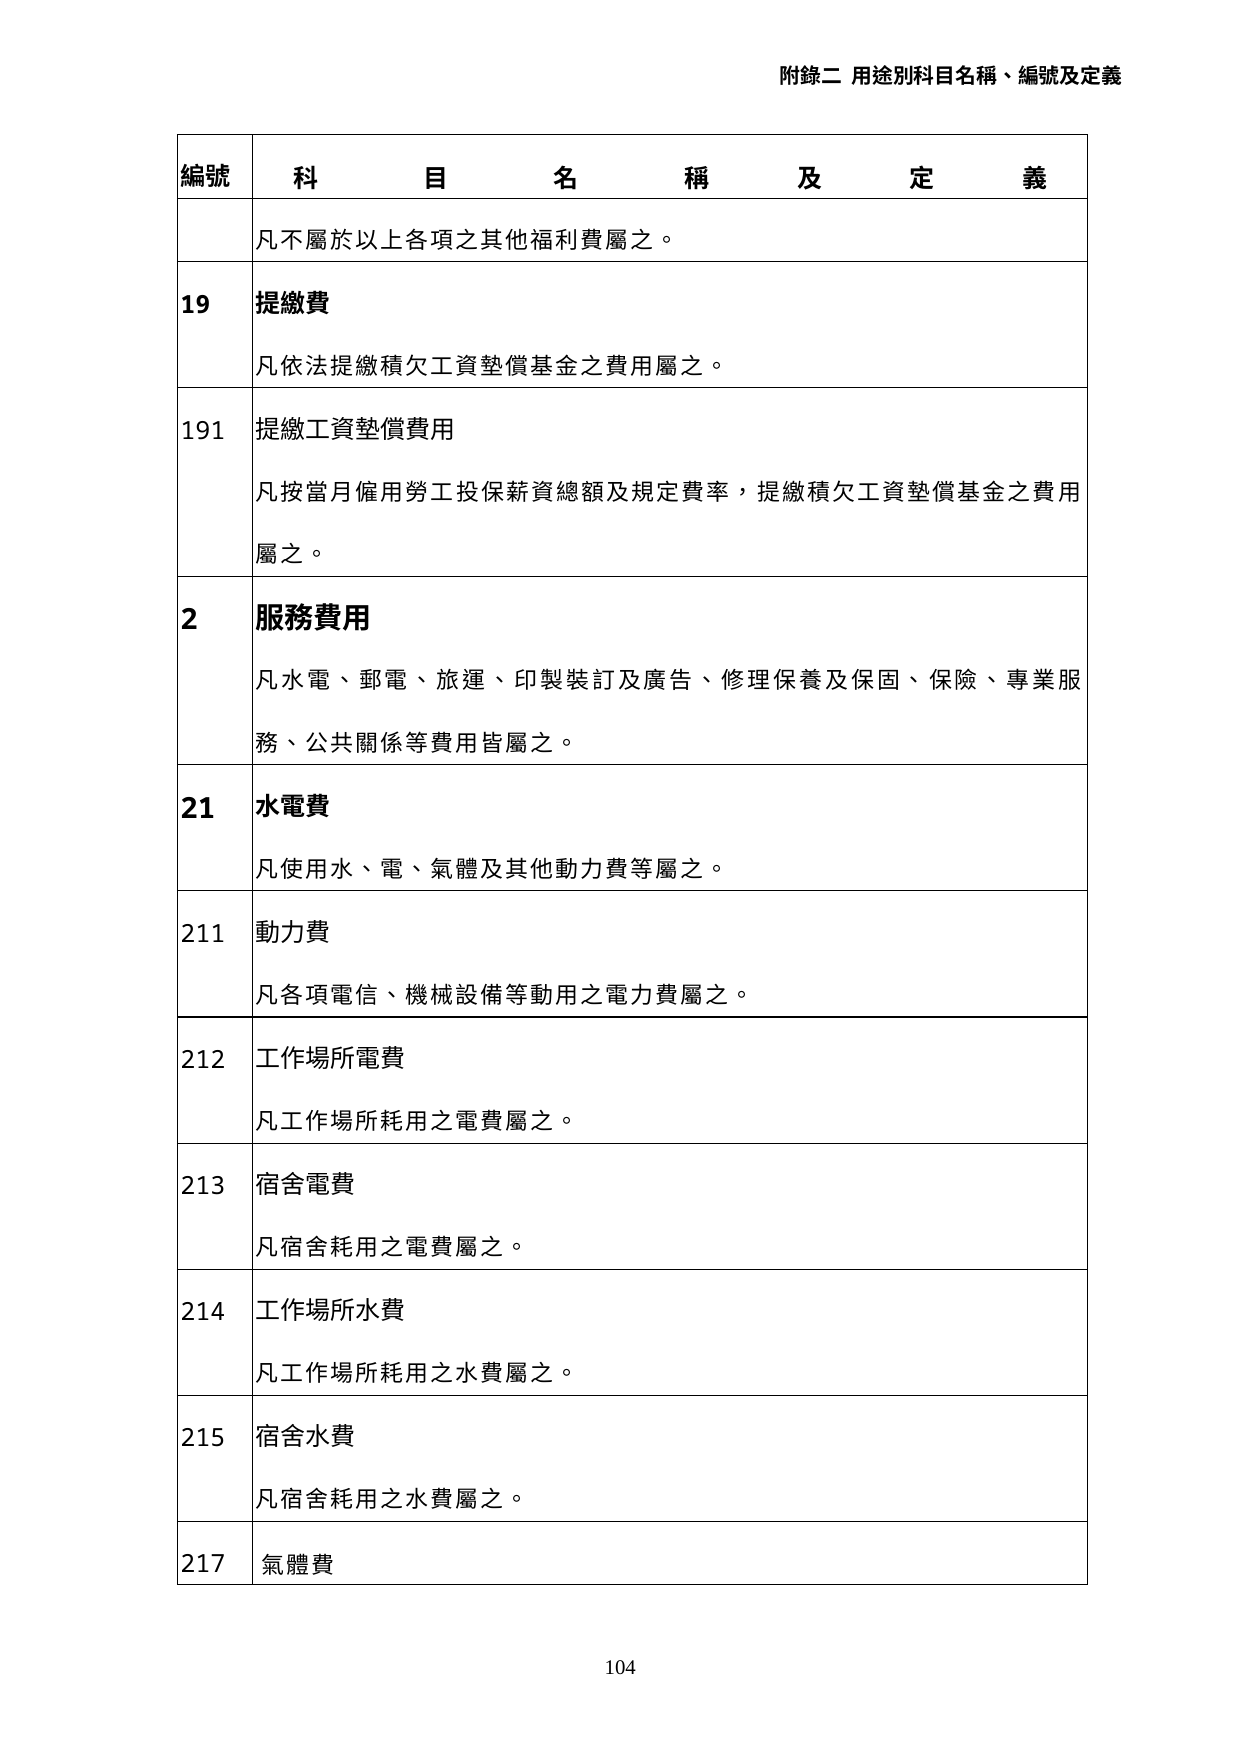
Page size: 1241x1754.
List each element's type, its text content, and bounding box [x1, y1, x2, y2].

table_cell 217 [178, 1522, 252, 1584]
table_cell 氣體費 [253, 1522, 1087, 1584]
table_cell 提繳工資墊償費用 凡按當月僱用勞工投保薪資總額及規定費率，提繳積欠工資墊償基金之費用屬之。 [253, 388, 1087, 576]
table_cell 工作場所電費 凡工作場所耗用之電費屬之。 [253, 1018, 1087, 1142]
table_cell 凡不屬於以上各項之其他福利費屬之。 [253, 199, 1087, 261]
table_header 科 目 名 稱 及 定 義 [253, 135, 1087, 198]
table_cell 提繳費 凡依法提繳積欠工資墊償基金之費用屬之。 [253, 262, 1087, 387]
table_cell 213 [178, 1144, 252, 1268]
table_cell 宿舍電費 凡宿舍耗用之電費屬之。 [253, 1144, 1087, 1268]
table_cell 宿舍水費 凡宿舍耗用之水費屬之。 [253, 1396, 1087, 1521]
table_cell 215 [178, 1396, 252, 1521]
table_cell 服務費用 凡水電、郵電、旅運、印製裝訂及廣告、修理保養及保固、保險、專業服務、公共關係等費用皆屬之。 [253, 577, 1087, 764]
table_header 編號 [178, 135, 252, 198]
table_cell 水電費 凡使用水、電、氣體及其他動力費等屬之。 [253, 765, 1087, 890]
table_cell 工作場所水費 凡工作場所耗用之水費屬之。 [253, 1270, 1087, 1394]
table_cell 2 [178, 577, 252, 764]
table_cell 214 [178, 1270, 252, 1394]
table_cell 191 [178, 388, 252, 576]
table_cell [178, 199, 252, 261]
table_cell 21 [178, 765, 252, 890]
table_cell 212 [178, 1018, 252, 1142]
table_cell 動力費 凡各項電信、機械設備等動用之電力費屬之。 [253, 891, 1087, 1016]
table_cell 19 [178, 262, 252, 387]
table_cell 211 [178, 891, 252, 1016]
